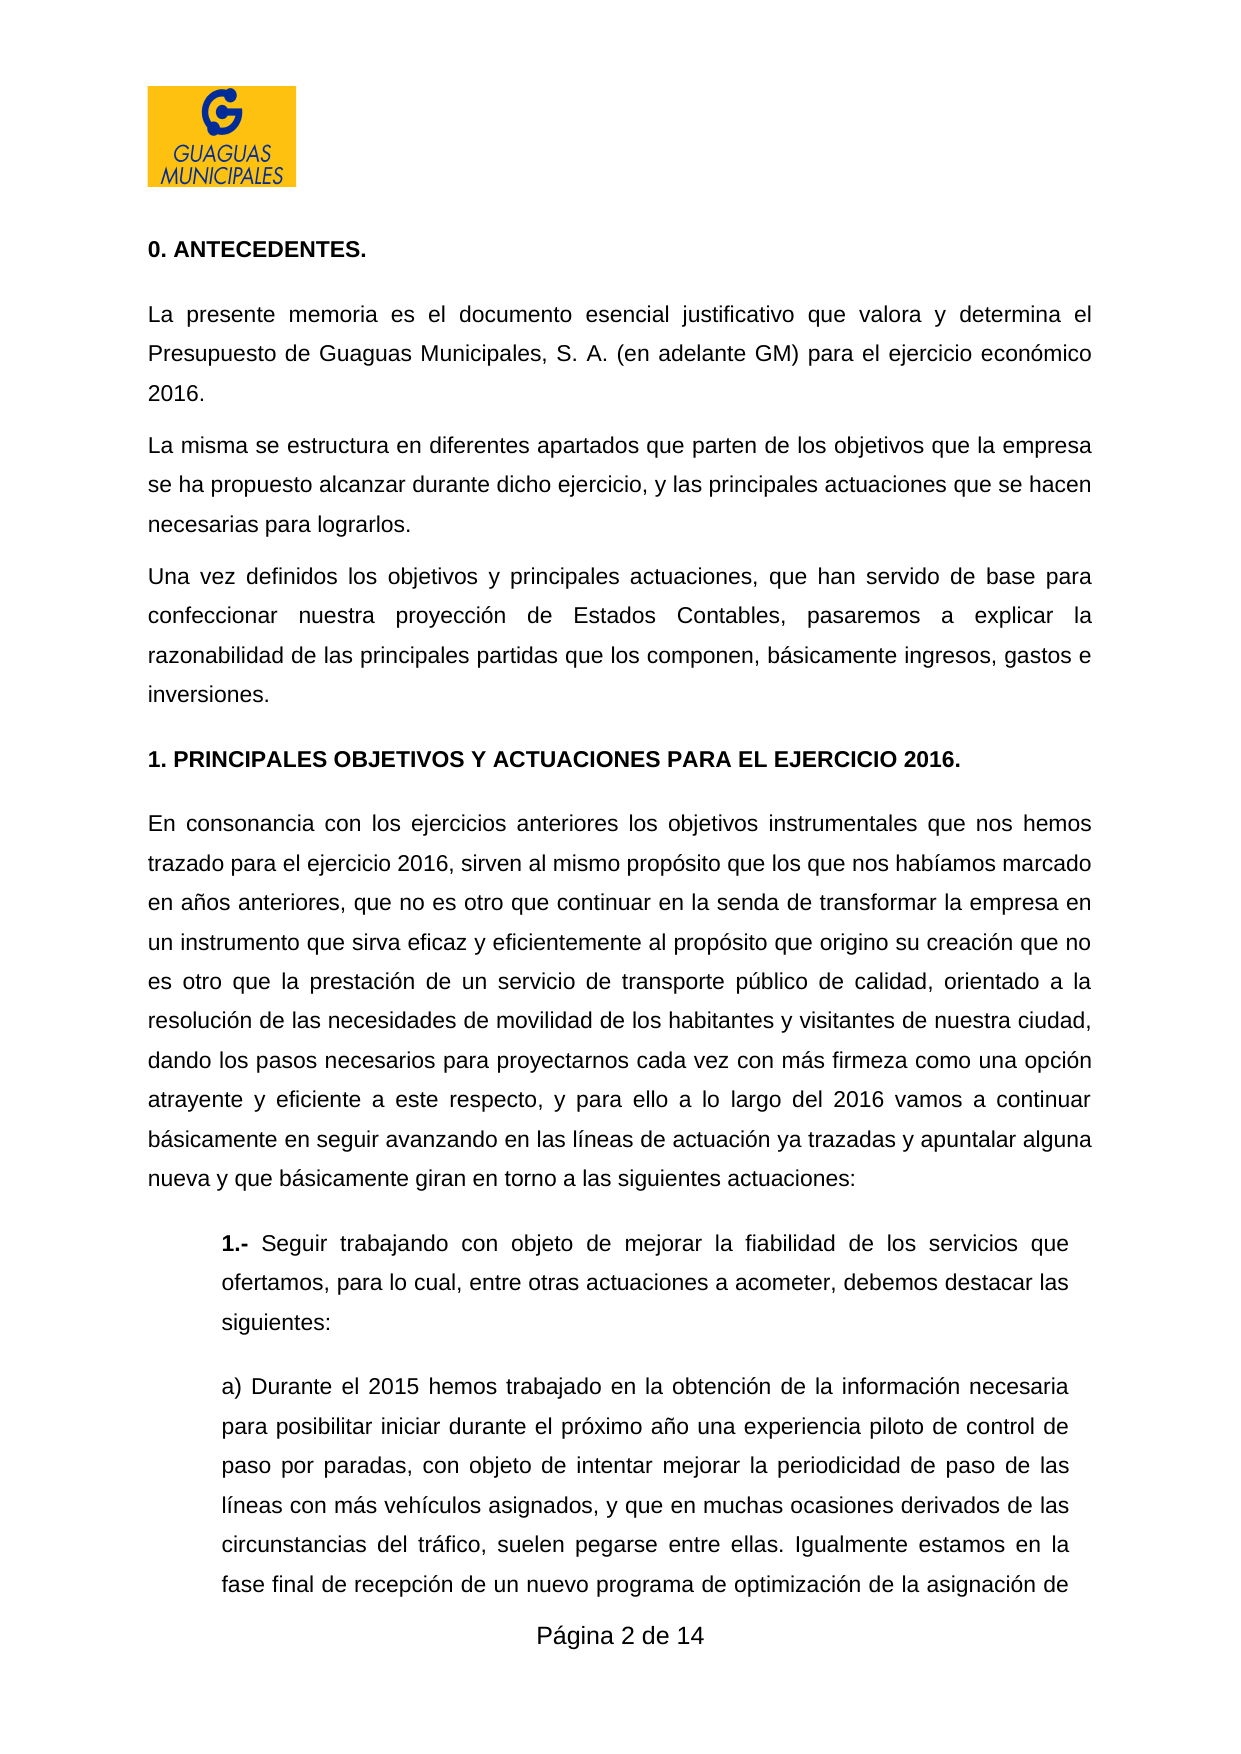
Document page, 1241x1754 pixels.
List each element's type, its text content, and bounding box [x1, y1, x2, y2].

text En consonancia con los ejercicios anteriores los objetivos instrumentales que nos hemos trazado para el ejercicio 2016, sirven al mismo propósito que los que nos habíamos marcado en años anteriores, que no es otro que continuar en la senda de transformar la empresa en un instrumento que sirva eficaz y eficientemente al propósito que origino su creación que no es otro que la prestación de un servicio de transporte público de calidad, orientado a la resolución de las necesidades de movilidad de los habitantes y visitantes de nuestra ciudad, dando los pasos necesarios para proyectarnos cada vez con más firmeza como una opción atrayente y eficiente a este respecto, y para ello a lo largo del 2016 vamos a continuar básicamente en seguir avanzando en las líneas de actuación ya trazadas y apuntalar alguna nueva y que básicamente giran en torno a las siguientes actuaciones: [148, 810, 1092, 1192]
text a) Durante el 2015 hemos trabajado en la obtención de la información necesaria para posibilitar iniciar durante el próximo año una experiencia piloto de control de paso por paradas, con objeto de intentar mejorar la periodicidad de paso de las líneas con más vehículos asignados, y que en muchas ocasiones derivados de las circunstancias del tráfico, suelen pegarse entre ellas. Igualmente estamos en la fase final de recepción de un nuevo programa de optimización de la asignación de [221, 1373, 1070, 1597]
text 0. ANTECEDENTES. [148, 236, 1092, 263]
text 1.- Seguir trabajando con objeto de mejorar la fiabilidad de los servicios que ofertamos, para lo cual, entre otras actuaciones a acometer, debemos destacar las siguientes: [221, 1230, 1070, 1335]
subtitle 1. PRINCIPALES OBJETIVOS Y ACTUACIONES PARA EL EJERCICIO 2016. [148, 746, 1092, 772]
text La misma se estructura en diferentes apartados que parten de los objetivos que la empresa se ha propuesto alcanzar durante dicho ejercicio, y las principales actuaciones que se hacen necesarias para lograrlos. [148, 432, 1092, 537]
text Una vez definidos los objetivos y principales actuaciones, que han servido de base para confeccionar nuestra proyección de Estados Contables, pasaremos a explicar la razonabilidad de las principales partidas que los componen, básicamente ingresos, gastos e inversiones. [148, 563, 1092, 707]
text La presente memoria es el documento esencial justificativo que valora y determina el Presupuesto de Guaguas Municipales, S. A. (en adelante GM) para el ejercicio económico 2016. [148, 301, 1092, 406]
